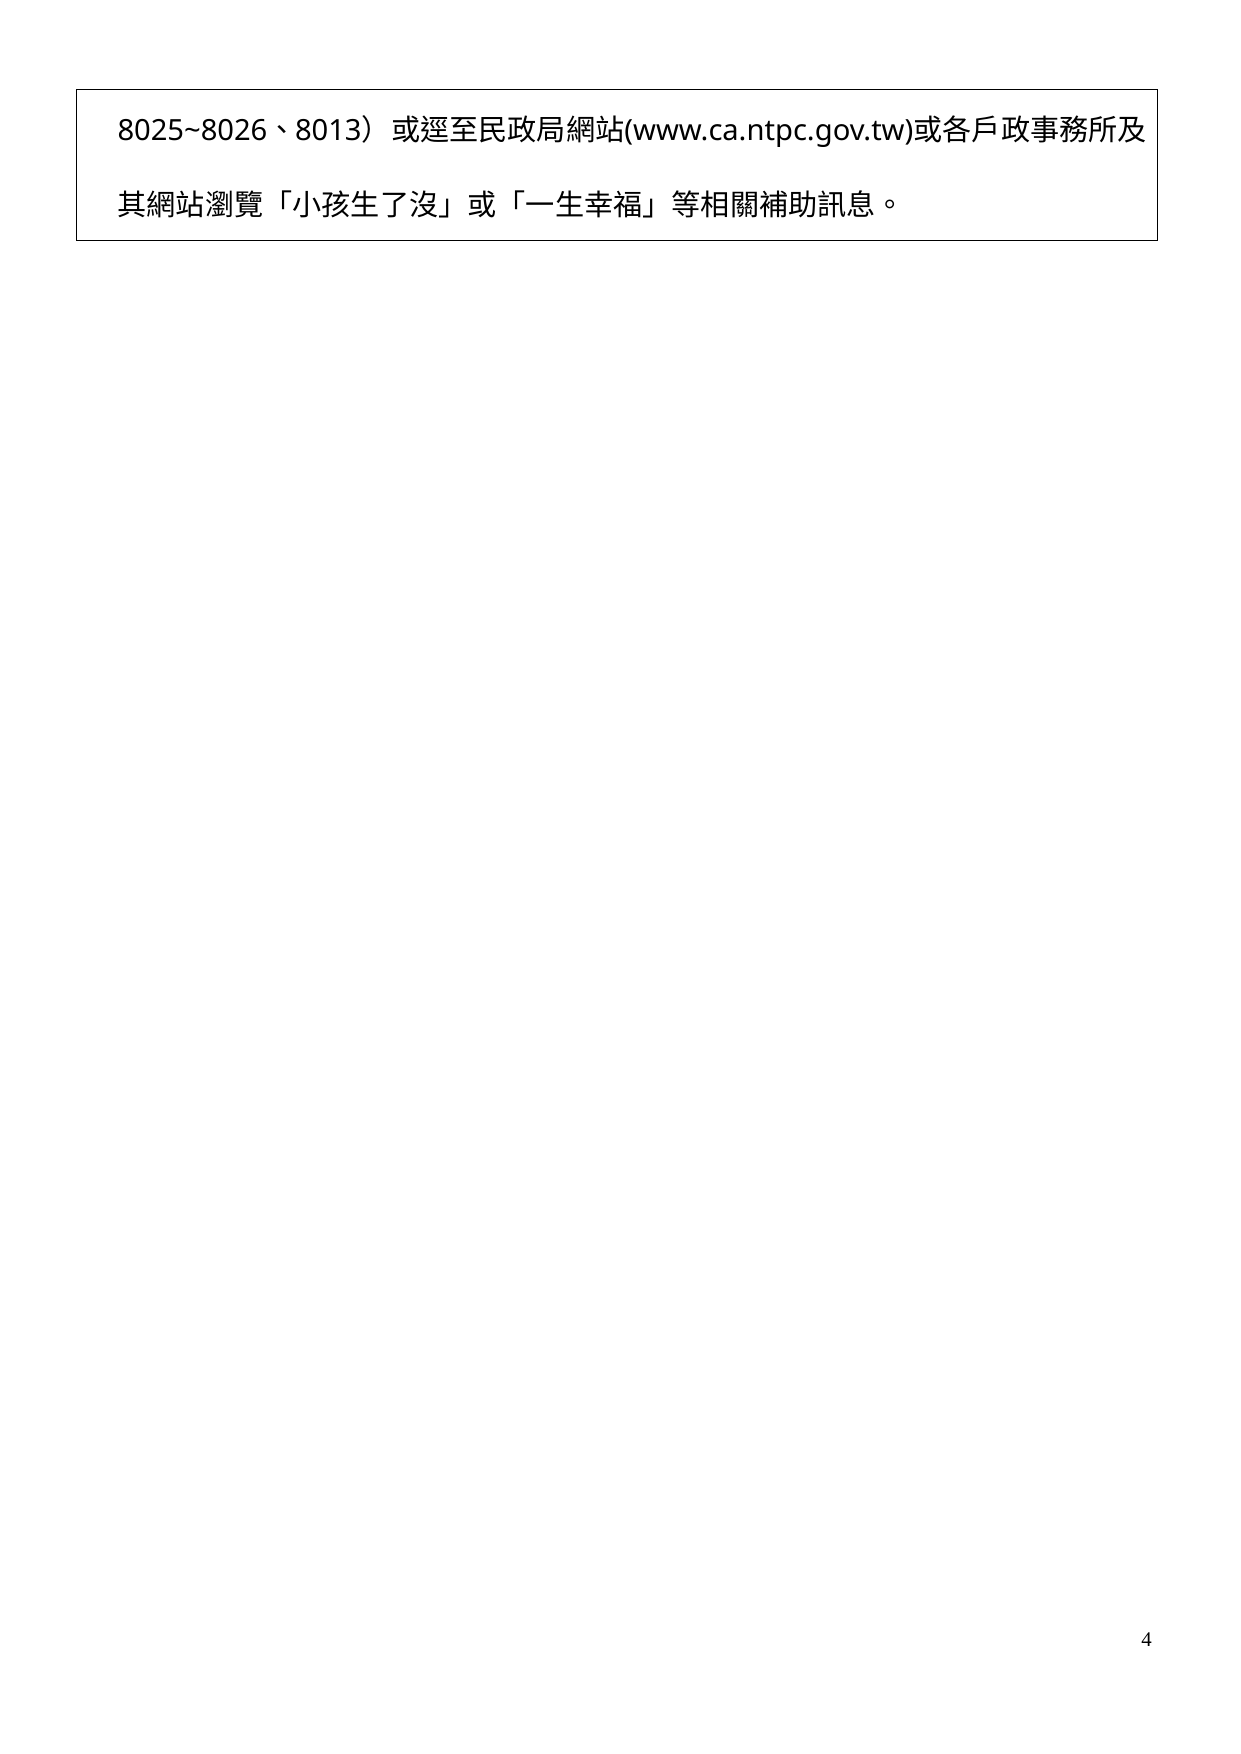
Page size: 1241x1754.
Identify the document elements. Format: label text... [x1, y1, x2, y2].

table_cell 8025~8026、8013）或逕至民政局網站(www.ca.ntpc.gov.tw)或各戶政事務所及其網站瀏覽「小孩生了沒」或「一生幸福」等相關補助訊息。 [77, 90, 1157, 240]
